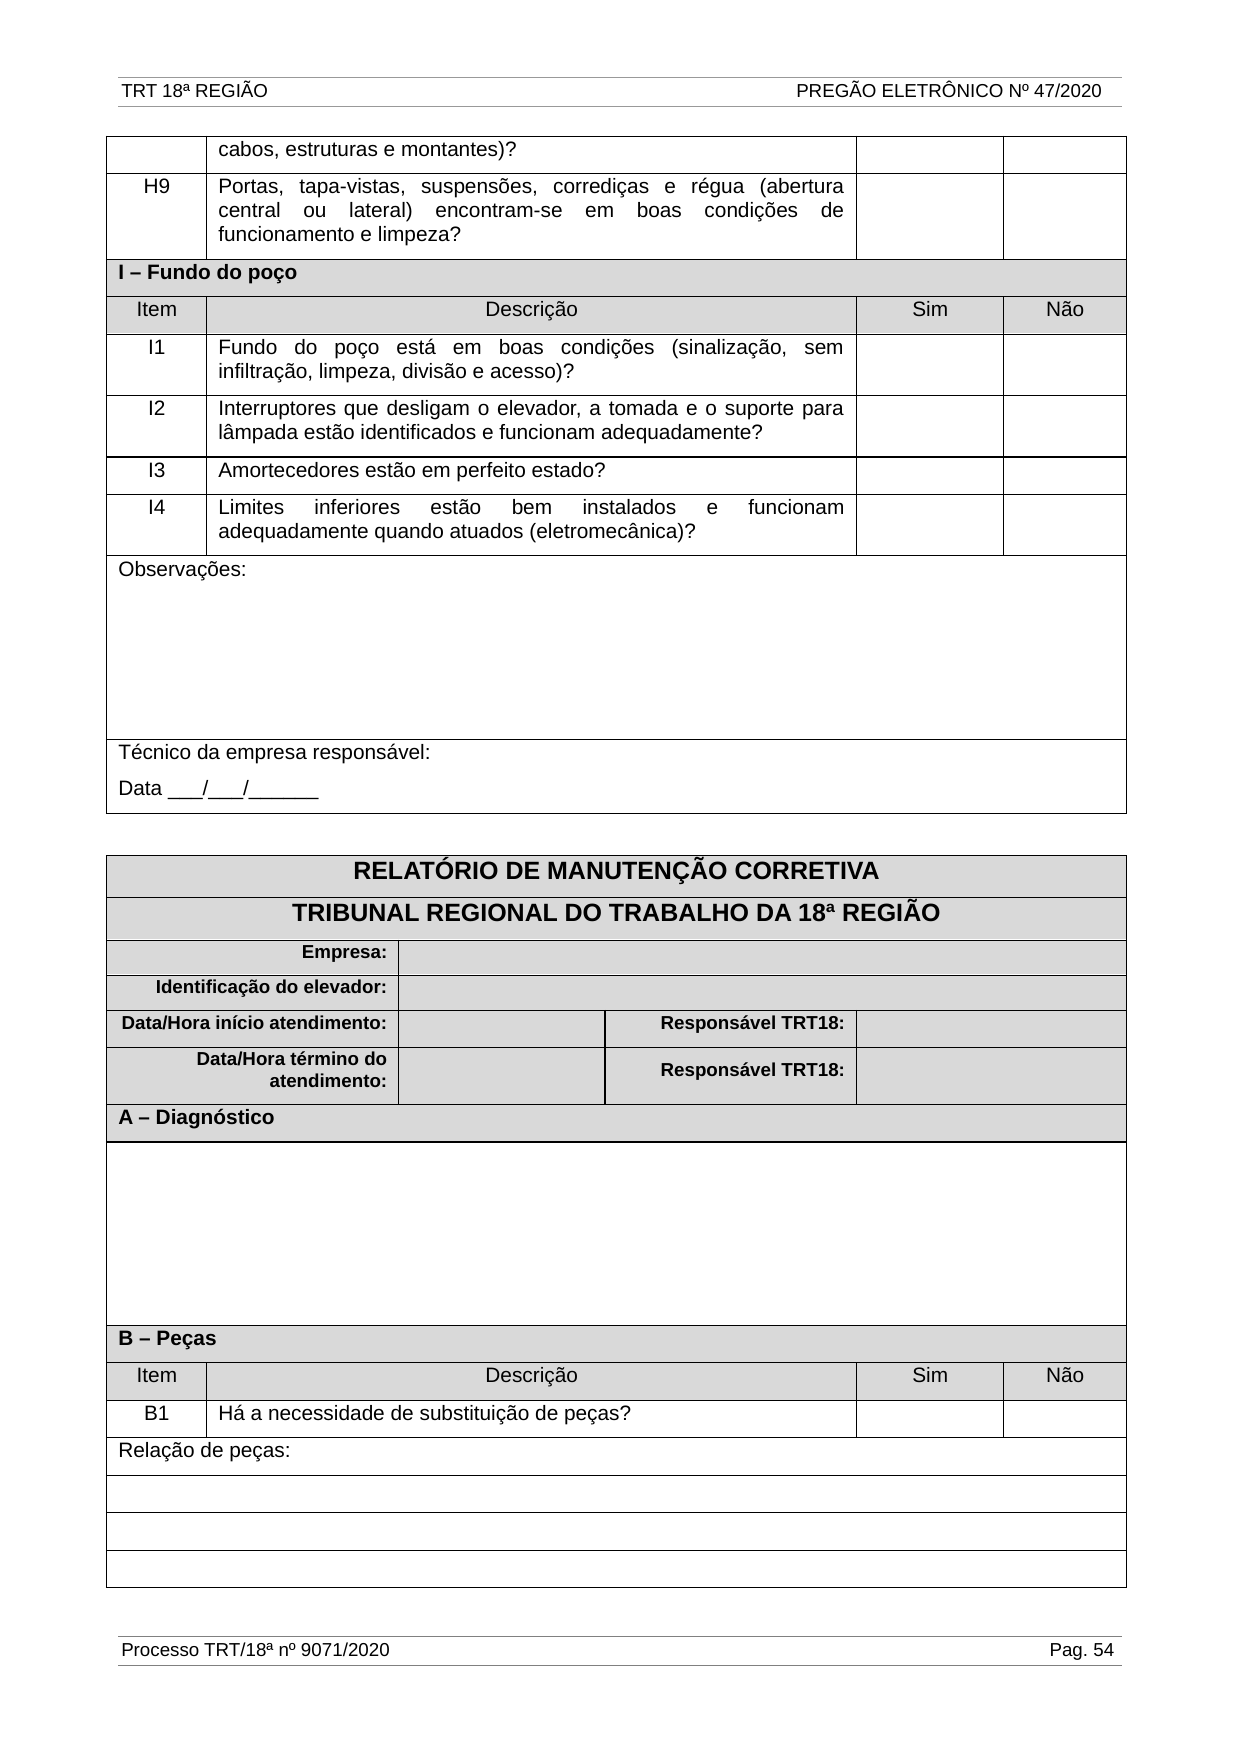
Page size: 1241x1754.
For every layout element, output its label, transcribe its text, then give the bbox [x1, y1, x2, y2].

table_cell Descrição [207, 297, 856, 333]
table_cell [857, 137, 1003, 173]
table_cell [399, 1048, 604, 1104]
table_cell [107, 137, 206, 173]
table_cell Sim [857, 297, 1003, 333]
table_cell B1 [107, 1401, 206, 1437]
table_cell [399, 1011, 604, 1047]
table_cell Observações: [107, 556, 1126, 739]
table_cell Data/Hora início atendimento: [107, 1011, 398, 1047]
table_header RELATÓRIO DE MANUTENÇÃO CORRETIVA [107, 856, 1126, 897]
table_cell Item [107, 1363, 206, 1400]
table_cell [857, 495, 1003, 555]
table_cell Fundo do poço está em boas condições (sinalização, sem infiltração, limpeza, divisão e acesso)? [207, 335, 856, 395]
table_cell Relação de peças: [107, 1438, 1126, 1475]
table_cell [857, 1011, 1126, 1047]
table_cell [857, 458, 1003, 494]
table_cell [857, 1401, 1003, 1437]
table_cell Não [1004, 297, 1126, 333]
table_cell [857, 335, 1003, 395]
table_cell Responsável TRT18: [606, 1011, 856, 1047]
table_cell [1004, 137, 1126, 173]
table_cell A – Diagnóstico [107, 1105, 1126, 1141]
table_cell [1004, 1401, 1126, 1437]
table_cell Responsável TRT18: [606, 1048, 856, 1104]
table_cell TRIBUNAL REGIONAL DO TRABALHO DA 18ª REGIÃO [107, 898, 1126, 939]
table_cell [857, 174, 1003, 258]
table_cell Descrição [207, 1363, 856, 1400]
table_cell Item [107, 297, 206, 333]
table_cell [107, 1476, 1126, 1512]
table_cell Não [1004, 1363, 1126, 1400]
table_cell I – Fundo do poço [107, 260, 1126, 296]
table_cell H9 [107, 174, 206, 258]
table_cell Limites inferiores estão bem instalados e funcionam adequadamente quando atuados (eletromecânica)? [207, 495, 856, 555]
table_cell [107, 1551, 1126, 1587]
table_cell [399, 976, 1126, 1010]
table_cell Data/Hora término do atendimento: [107, 1048, 398, 1104]
table_cell [1004, 495, 1126, 555]
table_cell [107, 1513, 1126, 1550]
table_cell [1004, 396, 1126, 456]
table_cell cabos, estruturas e montantes)? [207, 137, 856, 173]
table_cell [1004, 458, 1126, 494]
table_cell [399, 941, 1126, 974]
table_cell I4 [107, 495, 206, 555]
table_cell I1 [107, 335, 206, 395]
table_cell Amortecedores estão em perfeito estado? [207, 458, 856, 494]
table_cell [857, 396, 1003, 456]
table_cell Sim [857, 1363, 1003, 1400]
table_cell [107, 1143, 1126, 1325]
table_cell Identificação do elevador: [107, 976, 398, 1010]
table_cell Portas, tapa-vistas, suspensões, corrediças e régua (abertura central ou lateral) encontram-se em boas condições de funcionamento e limpeza? [207, 174, 856, 258]
table_cell I2 [107, 396, 206, 456]
table_cell [1004, 335, 1126, 395]
table_cell Técnico da empresa responsável: Data ___/___/______ [107, 740, 1126, 813]
table_cell Interruptores que desligam o elevador, a tomada e o suporte para lâmpada estão identificados e funcionam adequadamente? [207, 396, 856, 456]
table_cell Há a necessidade de substituição de peças? [207, 1401, 856, 1437]
table_cell B – Peças [107, 1326, 1126, 1362]
table_cell Empresa: [107, 941, 398, 974]
table_cell [857, 1048, 1126, 1104]
table_cell I3 [107, 458, 206, 494]
table_cell [1004, 174, 1126, 258]
